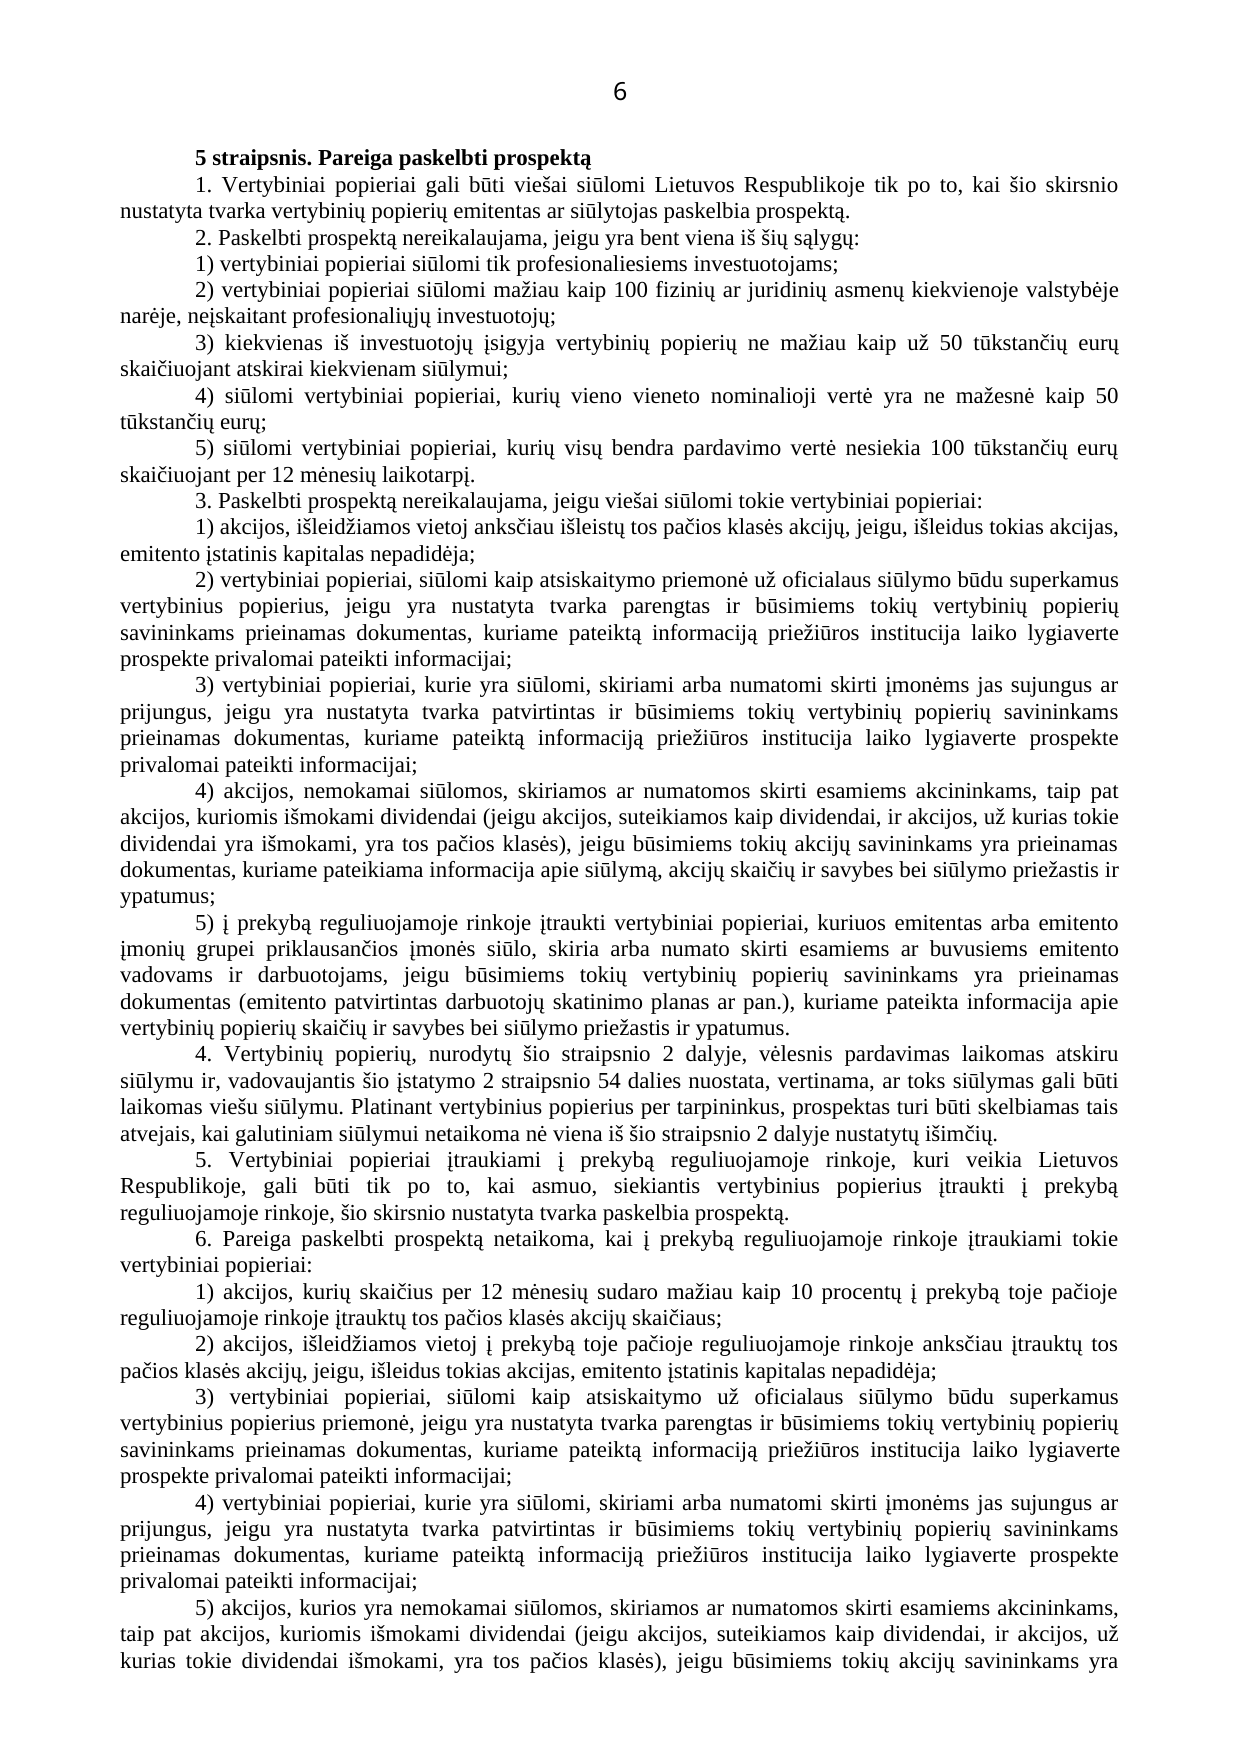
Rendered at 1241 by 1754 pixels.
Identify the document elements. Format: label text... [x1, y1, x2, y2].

text 5. Vertybiniai popieriai įtraukiami į prekybą reguliuojamoje rinkoje, kuri veikia Lietuvos Respublikoje, gali būti tik po to, kai asmuo, siekiantis vertybinius popierius įtraukti į prekybą reguliuojamoje rinkoje, šio skirsnio nustatyta tvarka paskelbia prospektą. [120, 1146, 1120, 1225]
text 4) akcijos, nemokamai siūlomos, skiriamos ar numatomos skirti esamiems akcininkams, taip pat akcijos, kuriomis išmokami dividendai (jeigu akcijos, suteikiamos kaip dividendai, ir akcijos, už kurias tokie dividendai yra išmokami, yra tos pačios klasės), jeigu būsimiems tokių akcijų savininkams yra prieinamas dokumentas, kuriame pateikiama informacija apie siūlymą, akcijų skaičių ir savybes bei siūlymo priežastis ir ypatumus; [120, 777, 1120, 909]
text 1) akcijos, kurių skaičius per 12 mėnesių sudaro mažiau kaip 10 procentų į prekybą toje pačioje reguliuojamoje rinkoje įtrauktų tos pačios klasės akcijų skaičiaus; [120, 1278, 1120, 1330]
text 4) siūlomi vertybiniai popieriai, kurių vieno vieneto nominalioji vertė yra ne mažesnė kaip 50 tūkstančių eurų; [120, 382, 1120, 434]
text 2) vertybiniai popieriai, siūlomi kaip atsiskaitymo priemonė už oficialaus siūlymo būdu superkamus vertybinius popierius, jeigu yra nustatyta tvarka parengtas ir būsimiems tokių vertybinių popierių savininkams prieinamas dokumentas, kuriame pateiktą informaciją priežiūros institucija laiko lygiaverte prospekte privalomai pateikti informacijai; [120, 566, 1120, 672]
text 1) akcijos, išleidžiamos vietoj anksčiau išleistų tos pačios klasės akcijų, jeigu, išleidus tokias akcijas, emitento įstatinis kapitalas nepadidėja; [120, 513, 1120, 566]
text 2) akcijos, išleidžiamos vietoj į prekybą toje pačioje reguliuojamoje rinkoje anksčiau įtrauktų tos pačios klasės akcijų, jeigu, išleidus tokias akcijas, emitento įstatinis kapitalas nepadidėja; [120, 1330, 1120, 1383]
text 3. Paskelbti prospektą nereikalaujama, jeigu viešai siūlomi tokie vertybiniai popieriai: [120, 487, 1120, 513]
text 5) siūlomi vertybiniai popieriai, kurių visų bendra pardavimo vertė nesiekia 100 tūkstančių eurų skaičiuojant per 12 mėnesių laikotarpį. [120, 434, 1120, 487]
text 4. Vertybinių popierių, nurodytų šio straipsnio 2 dalyje, vėlesnis pardavimas laikomas atskiru siūlymu ir, vadovaujantis šio įstatymo 2 straipsnio 54 dalies nuostata, vertinama, ar toks siūlymas gali būti laikomas viešu siūlymu. Platinant vertybinius popierius per tarpininkus, prospektas turi būti skelbiamas tais atvejais, kai galutiniam siūlymui netaikoma nė viena iš šio straipsnio 2 dalyje nustatytų išimčių. [120, 1041, 1120, 1146]
text 5) į prekybą reguliuojamoje rinkoje įtraukti vertybiniai popieriai, kuriuos emitentas arba emitento įmonių grupei priklausančios įmonės siūlo, skiria arba numato skirti esamiems ar buvusiems emitento vadovams ir darbuotojams, jeigu būsimiems tokių vertybinių popierių savininkams yra prieinamas dokumentas (emitento patvirtintas darbuotojų skatinimo planas ar pan.), kuriame pateikta informacija apie vertybinių popierių skaičių ir savybes bei siūlymo priežastis ir ypatumus. [120, 909, 1120, 1041]
text 3) vertybiniai popieriai, kurie yra siūlomi, skiriami arba numatomi skirti įmonėms jas sujungus ar prijungus, jeigu yra nustatyta tvarka patvirtintas ir būsimiems tokių vertybinių popierių savininkams prieinamas dokumentas, kuriame pateiktą informaciją priežiūros institucija laiko lygiaverte prospekte privalomai pateikti informacijai; [120, 672, 1120, 777]
text 5) akcijos, kurios yra nemokamai siūlomos, skiriamos ar numatomos skirti esamiems akcininkams, taip pat akcijos, kuriomis išmokami dividendai (jeigu akcijos, suteikiamos kaip dividendai, ir akcijos, už kurias tokie dividendai išmokami, yra tos pačios klasės), jeigu būsimiems tokių akcijų savininkams yra [120, 1594, 1120, 1673]
text 5 straipsnis. Pareiga paskelbti prospektą [120, 144, 1120, 171]
text 2. Paskelbti prospektą nereikalaujama, jeigu yra bent viena iš šių sąlygų: [120, 223, 1120, 250]
text 2) vertybiniai popieriai siūlomi mažiau kaip 100 fizinių ar juridinių asmenų kiekvienoje valstybėje narėje, neįskaitant profesionaliųjų investuotojų; [120, 276, 1120, 329]
text 3) kiekvienas iš investuotojų įsigyja vertybinių popierių ne mažiau kaip už 50 tūkstančių eurų skaičiuojant atskirai kiekvienam siūlymui; [120, 329, 1120, 382]
text 4) vertybiniai popieriai, kurie yra siūlomi, skiriami arba numatomi skirti įmonėms jas sujungus ar prijungus, jeigu yra nustatyta tvarka patvirtintas ir būsimiems tokių vertybinių popierių savininkams prieinamas dokumentas, kuriame pateiktą informaciją priežiūros institucija laiko lygiaverte prospekte privalomai pateikti informacijai; [120, 1488, 1120, 1594]
text 1. Vertybiniai popieriai gali būti viešai siūlomi Lietuvos Respublikoje tik po to, kai šio skirsnio nustatyta tvarka vertybinių popierių emitentas ar siūlytojas paskelbia prospektą. [120, 171, 1120, 223]
text 3) vertybiniai popieriai, siūlomi kaip atsiskaitymo už oficialaus siūlymo būdu superkamus vertybinius popierius priemonė, jeigu yra nustatyta tvarka parengtas ir būsimiems tokių vertybinių popierių savininkams prieinamas dokumentas, kuriame pateiktą informaciją priežiūros institucija laiko lygiaverte prospekte privalomai pateikti informacijai; [120, 1383, 1120, 1488]
text 6. Pareiga paskelbti prospektą netaikoma, kai į prekybą reguliuojamoje rinkoje įtraukiami tokie vertybiniai popieriai: [120, 1225, 1120, 1278]
text 1) vertybiniai popieriai siūlomi tik profesionaliesiems investuotojams; [120, 250, 1120, 276]
